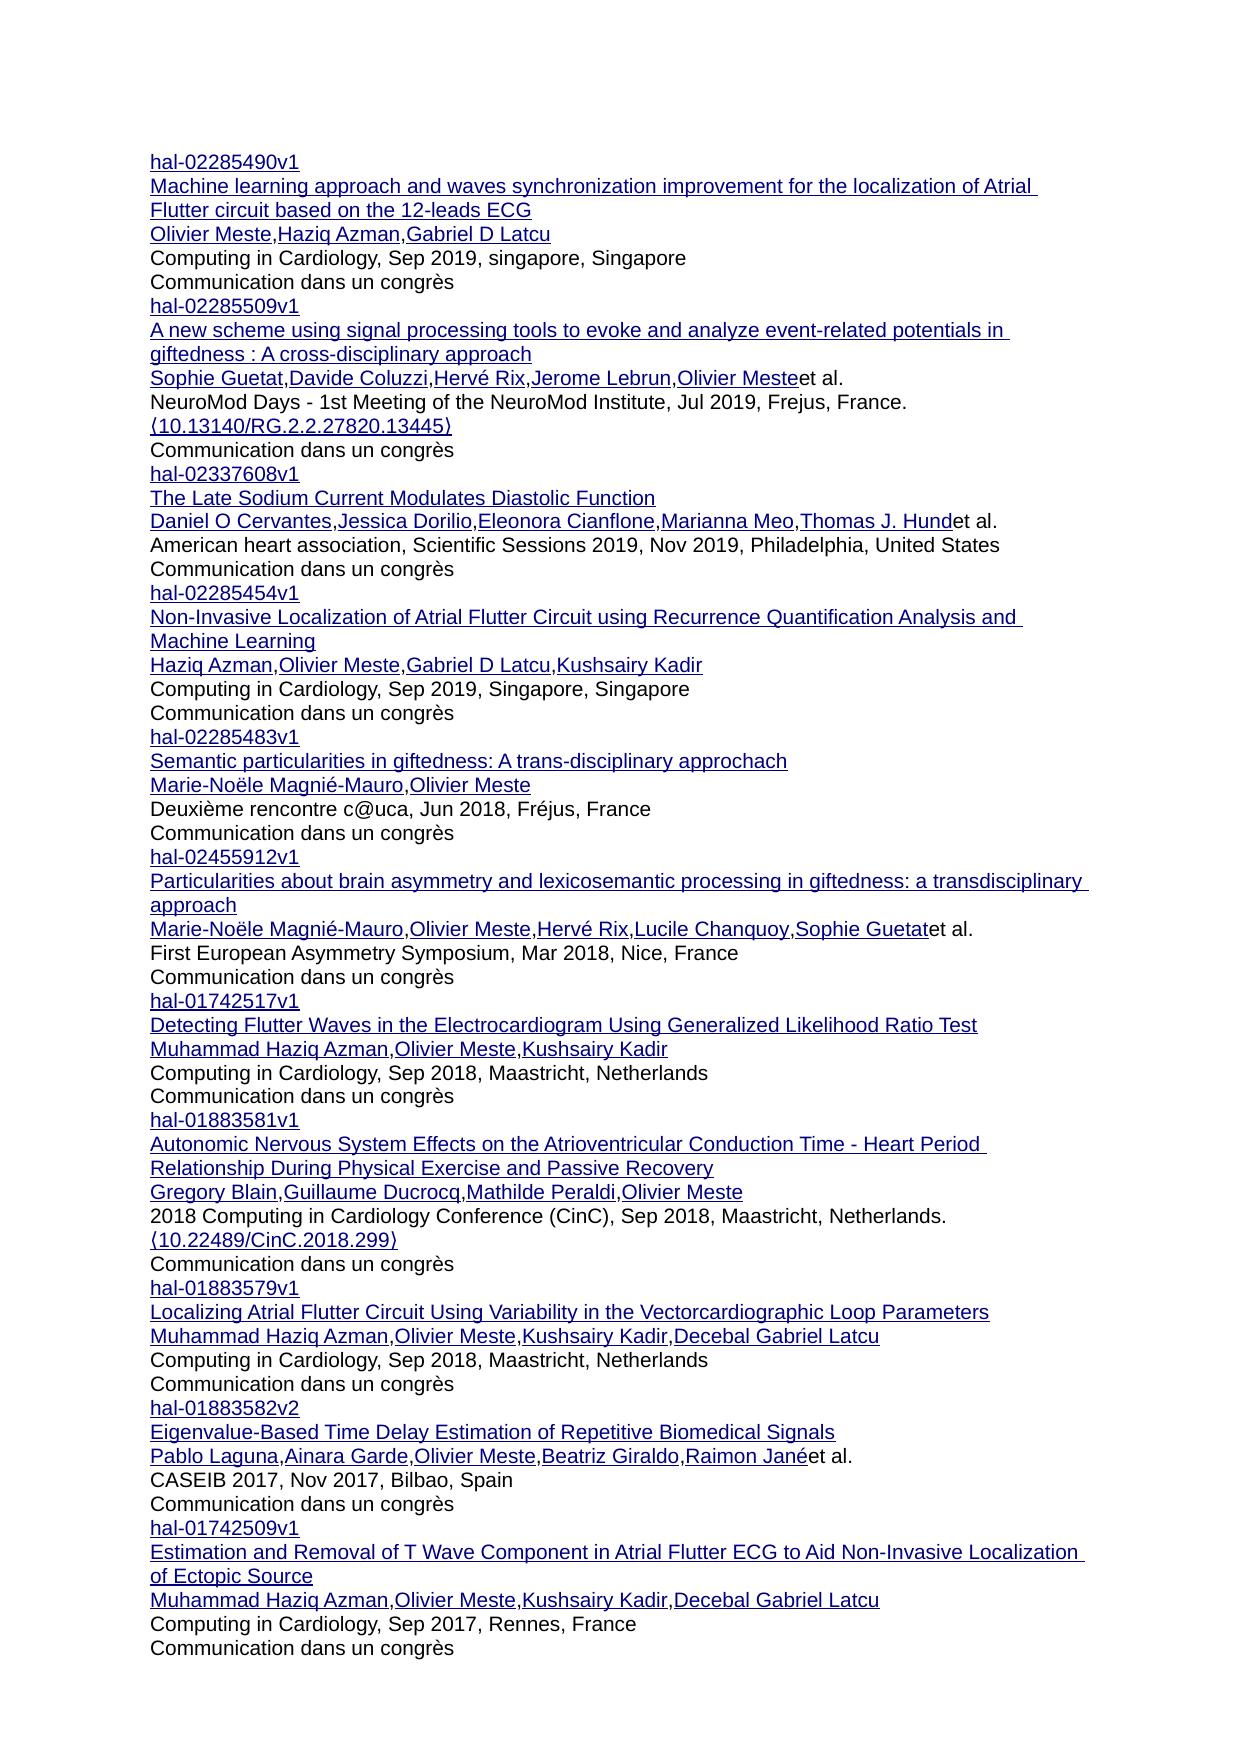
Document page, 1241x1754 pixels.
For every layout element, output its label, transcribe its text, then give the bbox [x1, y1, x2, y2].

table_cell Machine learning approach and waves synchronization improvement for the localization of Atrial Flutter circuit based on the 12-leads ECG Olivier Meste,Haziq Azman,Gabriel D Latcu Computing in Cardiology, Sep 2019, singapore, Singapore Communication dans un congrès hal-02285509v1 [150, 174, 1090, 318]
table_cell Autonomic Nervous System Effects on the Atrioventricular Conduction Time - Heart Period Relationship During Physical Exercise and Passive Recovery Gregory Blain,Guillaume Ducrocq,Mathilde Peraldi,Olivier Meste 2018 Computing in Cardiology Conference (CinC), Sep 2018, Maastricht, Netherlands. ⟨10.22489/CinC.2018.299⟩ Communication dans un congrès hal-01883579v1 [150, 1132, 1090, 1300]
table_cell Estimation and Removal of T Wave Component in Atrial Flutter ECG to Aid Non-Invasive Localization of Ectopic Source Muhammad Haziq Azman,Olivier Meste,Kushsairy Kadir,Decebal Gabriel Latcu Computing in Cardiology, Sep 2017, Rennes, France Communication dans un congrès [150, 1540, 1090, 1659]
table_cell Non-Invasive Localization of Atrial Flutter Circuit using Recurrence Quantification Analysis and Machine Learning Haziq Azman,Olivier Meste,Gabriel D Latcu,Kushsairy Kadir Computing in Cardiology, Sep 2019, Singapore, Singapore Communication dans un congrès hal-02285483v1 [150, 605, 1090, 749]
table_cell Localizing Atrial Flutter Circuit Using Variability in the Vectorcardiographic Loop Parameters Muhammad Haziq Azman,Olivier Meste,Kushsairy Kadir,Decebal Gabriel Latcu Computing in Cardiology, Sep 2018, Maastricht, Netherlands Communication dans un congrès hal-01883582v2 [150, 1300, 1090, 1420]
table_cell The Late Sodium Current Modulates Diastolic Function Daniel O Cervantes,Jessica Dorilio,Eleonora Cianflone,Marianna Meo,Thomas J. Hundet al. American heart association, Scientific Sessions 2019, Nov 2019, Philadelphia, United States Communication dans un congrès hal-02285454v1 [150, 485, 1090, 605]
table_cell A new scheme using signal processing tools to evoke and analyze event-related potentials in giftedness : A cross-disciplinary approach Sophie Guetat,Davide Coluzzi,Hervé Rix,Jerome Lebrun,Olivier Mesteet al. NeuroMod Days - 1st Meeting of the NeuroMod Institute, Jul 2019, Frejus, France. ⟨10.13140/RG.2.2.27820.13445⟩ Communication dans un congrès hal-02337608v1 [150, 318, 1090, 485]
table_cell Particularities about brain asymmetry and lexicosemantic processing in giftedness: a transdisciplinary approach Marie-Noële Magnié-Mauro,Olivier Meste,Hervé Rix,Lucile Chanquoy,Sophie Guetatet al. First European Asymmetry Symposium, Mar 2018, Nice, France Communication dans un congrès hal-01742517v1 [150, 869, 1090, 1012]
table_cell Semantic particularities in giftedness: A trans-disciplinary approchach Marie-Noële Magnié-Mauro,Olivier Meste Deuxième rencontre c@uca, Jun 2018, Fréjus, France Communication dans un congrès hal-02455912v1 [150, 749, 1090, 869]
table_cell Detecting Flutter Waves in the Electrocardiogram Using Generalized Likelihood Ratio Test Muhammad Haziq Azman,Olivier Meste,Kushsairy Kadir Computing in Cardiology, Sep 2018, Maastricht, Netherlands Communication dans un congrès hal-01883581v1 [150, 1013, 1090, 1132]
table_cell Eigenvalue-Based Time Delay Estimation of Repetitive Biomedical Signals Pablo Laguna,Ainara Garde,Olivier Meste,Beatriz Giraldo,Raimon Janéet al. CASEIB 2017, Nov 2017, Bilbao, Spain Communication dans un congrès hal-01742509v1 [150, 1420, 1090, 1539]
table_cell hal-02285490v1 [150, 150, 1090, 174]
